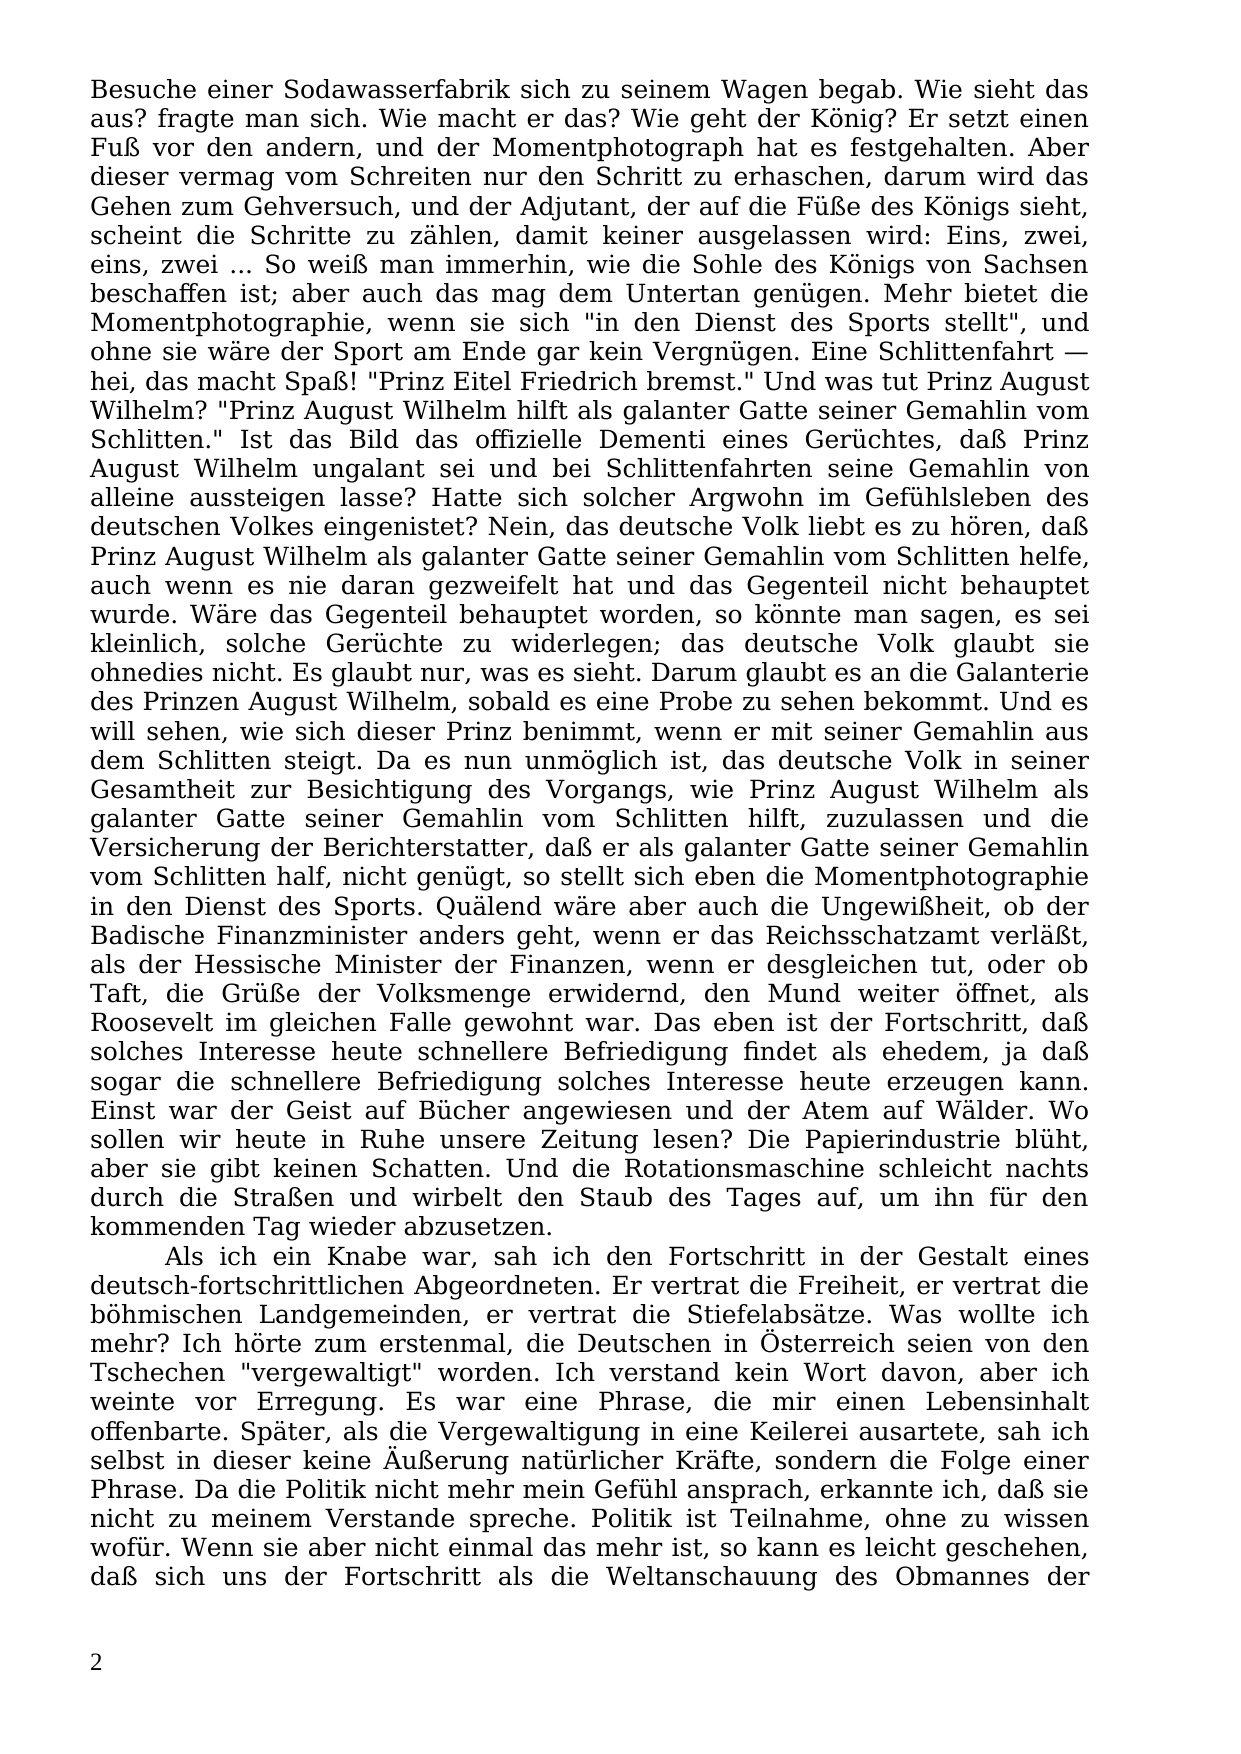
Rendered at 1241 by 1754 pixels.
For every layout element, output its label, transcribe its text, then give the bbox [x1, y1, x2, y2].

text Besuche einer Sodawasserfabrik sich zu seinem Wagen begab. Wie sieht das aus? fragte man sich. Wie macht er das? Wie geht der König? Er setzt einen Fuß vor den andern, und der Momentphotograph hat es festgehalten. Aber dieser vermag vom Schreiten nur den Schritt zu erhaschen, darum wird das Gehen zum Gehversuch, und der Adjutant, der auf die Füße des Königs sieht, scheint die Schritte zu zählen, damit keiner ausgelassen wird: Eins, zwei, eins, zwei ... So weiß man immerhin, wie die Sohle des Königs von Sachsen beschaffen ist; aber auch das mag dem Untertan genügen. Mehr bietet die Momentphotographie, wenn sie sich "in den Dienst des Sports stellt", und ohne sie wäre der Sport am Ende gar kein Vergnügen. Eine Schlittenfahrt — hei, das macht Spaß! "Prinz Eitel Friedrich bremst." Und was tut Prinz August Wilhelm? "Prinz August Wilhelm hilft als galanter Gatte seiner Gemahlin vom Schlitten." Ist das Bild das offizielle Dementi eines Gerüchtes, daß Prinz August Wilhelm ungalant sei und bei Schlittenfahrten seine Gemahlin von alleine aussteigen lasse? Hatte sich solcher Argwohn im Gefühlsleben des deutschen Volkes eingenistet? Nein, das deutsche Volk liebt es zu hören, daß Prinz August Wilhelm als galanter Gatte seiner Gemahlin vom Schlitten helfe, auch wenn es nie daran gezweifelt hat und das Gegenteil nicht behauptet wurde. Wäre das Gegenteil behauptet worden, so könnte man sagen, es sei kleinlich, solche Gerüchte zu widerlegen; das deutsche Volk glaubt sie ohnedies nicht. Es glaubt nur, was es sieht. Darum glaubt es an die Galanterie des Prinzen August Wilhelm, sobald es eine Probe zu sehen bekommt. Und es will sehen, wie sich dieser Prinz benimmt, wenn er mit seiner Gemahlin aus dem Schlitten steigt. Da es nun unmöglich ist, das deutsche Volk in seiner Gesamtheit zur Besichtigung des Vorgangs, wie Prinz August Wilhelm als galanter Gatte seiner Gemahlin vom Schlitten hilft, zuzulassen und die Versicherung der Berichterstatter, daß er als galanter Gatte seiner Gemahlin vom Schlitten half, nicht genügt, so stellt sich eben die Momentphotographie in den Dienst des Sports. Quälend wäre aber auch die Ungewißheit, ob der Badische Finanzminister anders geht, wenn er das Reichsschatzamt verläßt, als der Hessische Minister der Finanzen, wenn er desgleichen tut, oder ob Taft, die Grüße der Volksmenge erwidernd, den Mund weiter öffnet, als Roosevelt im gleichen Falle gewohnt war. Das eben ist der Fortschritt, daß solches Interesse heute schnellere Befriedigung findet als ehedem, ja daß sogar die schnellere Befriedigung solches Interesse heute erzeugen kann. Einst war der Geist auf Bücher angewiesen und der Atem auf Wälder. Wo sollen wir heute in Ruhe unsere Zeitung lesen? Die Papierindustrie blüht, aber sie gibt keinen Schatten. Und die Rotationsmaschine schleicht nachts durch die Straßen und wirbelt den Staub des Tages auf, um ihn für den kommenden Tag wieder abzusetzen. [90, 75, 1091, 1242]
text Als ich ein Knabe war, sah ich den Fortschritt in der Gestalt eines deutsch-fortschrittlichen Abgeordneten. Er vertrat die Freiheit, er vertrat die böhmischen Landgemeinden, er vertrat die Stiefelabsätze. Was wollte ich mehr? Ich hörte zum erstenmal, die Deutschen in Österreich seien von den Tschechen "vergewaltigt" worden. Ich verstand kein Wort davon, aber ich weinte vor Erregung. Es war eine Phrase, die mir einen Lebensinhalt offenbarte. Später, als die Vergewaltigung in eine Keilerei ausartete, sah ich selbst in dieser keine Äußerung natürlicher Kräfte, sondern die Folge einer Phrase. Da die Politik nicht mehr mein Gefühl ansprach, erkannte ich, daß sie nicht zu meinem Verstande spreche. Politik ist Teilnahme, ohne zu wissen wofür. Wenn sie aber nicht einmal das mehr ist, so kann es leicht geschehen, daß sich uns der Fortschritt als die Weltanschauung des Obmannes der [90, 1242, 1091, 1592]
